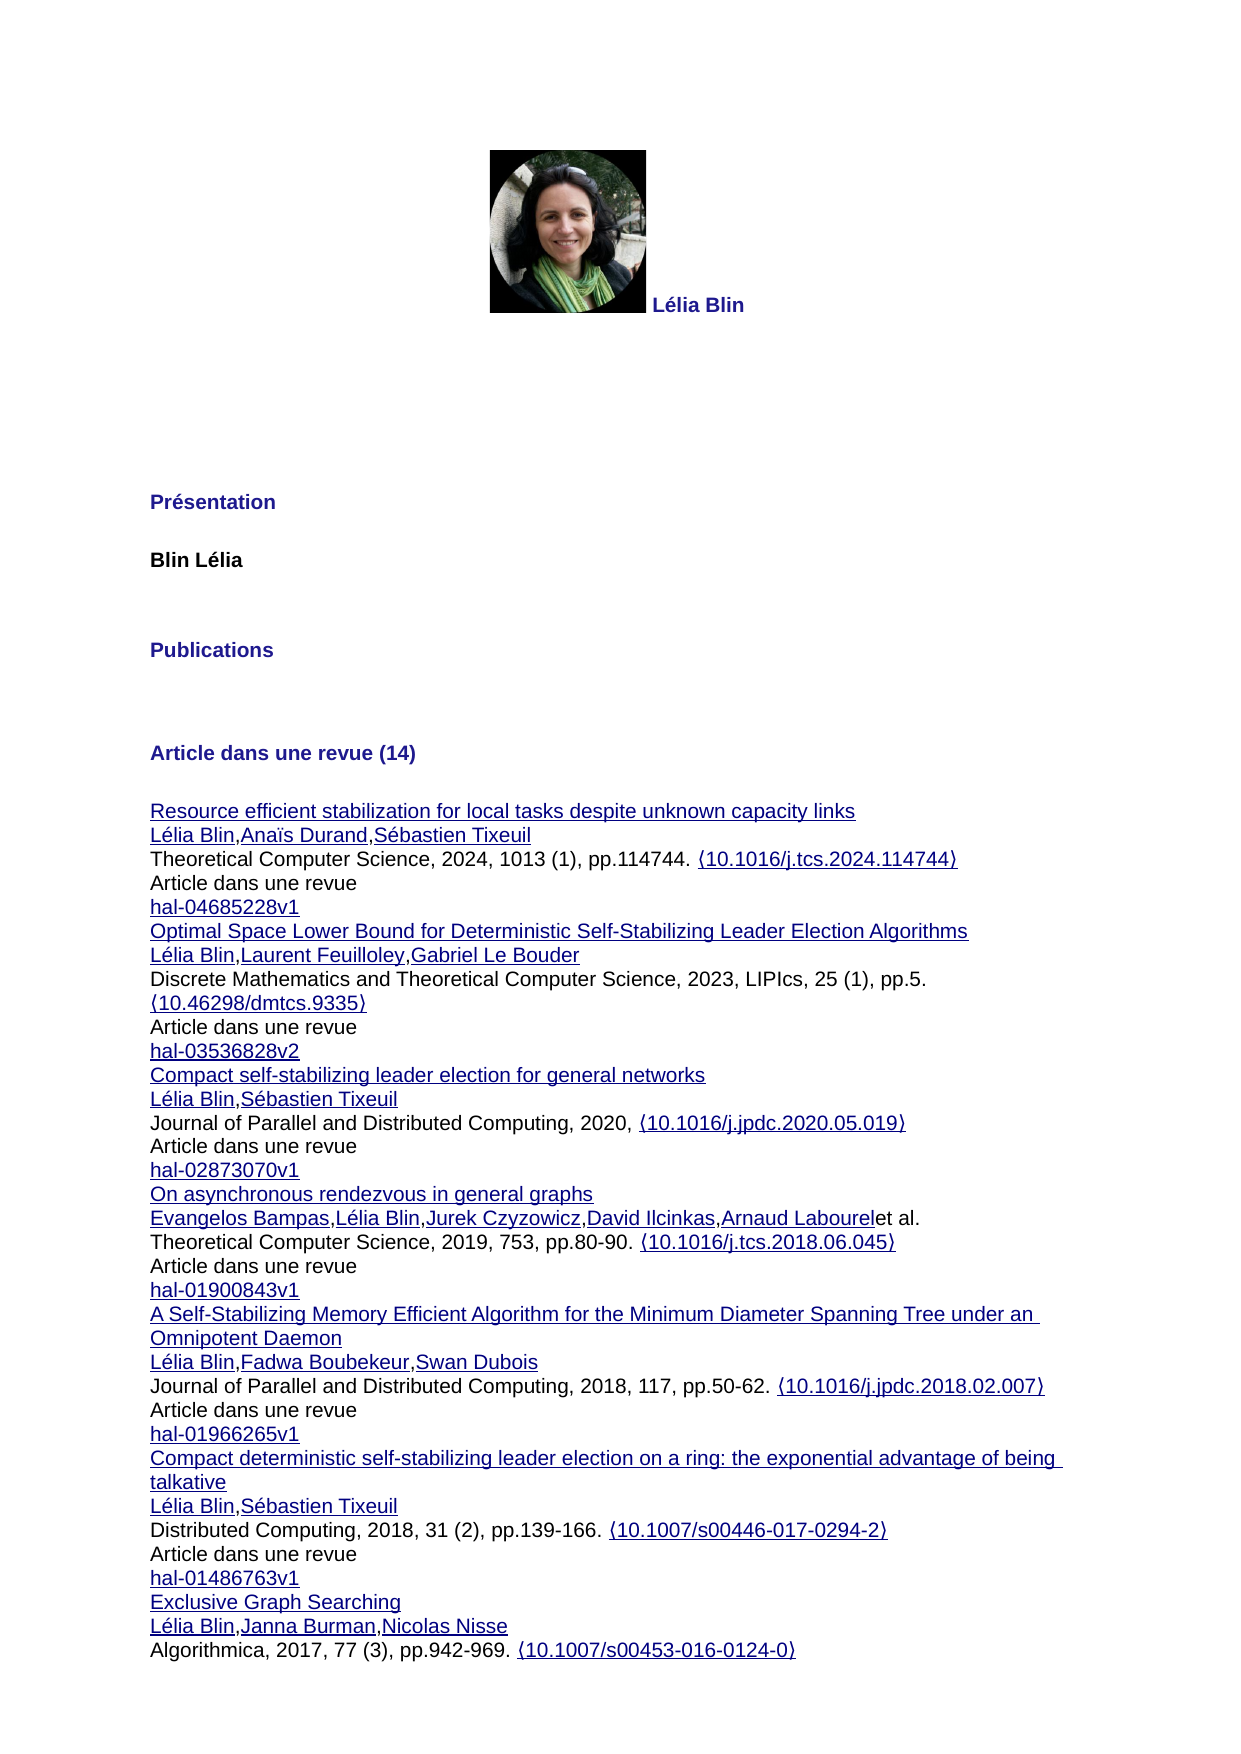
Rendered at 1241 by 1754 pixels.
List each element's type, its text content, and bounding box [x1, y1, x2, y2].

table_cell A Self-Stabilizing Memory Efficient Algorithm for the Minimum Diameter Spanning Tree under an Omnipotent Daemon Lélia Blin,Fadwa Boubekeur,Swan Dubois Journal of Parallel and Distributed Computing, 2018, 117, pp.50-62. ⟨10.1016/j.jpdc.2018.02.007⟩ Article dans une revue hal-01966265v1 [150, 1302, 1090, 1446]
table_cell Compact deterministic self-stabilizing leader election on a ring: the exponential advantage of being talkative Lélia Blin,Sébastien Tixeuil Distributed Computing, 2018, 31 (2), pp.139-166. ⟨10.1007/s00446-017-0294-2⟩ Article dans une revue hal-01486763v1 [150, 1446, 1090, 1589]
subtitle Lélia Blin [150, 150, 1090, 317]
table_cell Optimal Space Lower Bound for Deterministic Self-Stabilizing Leader Election Algorithms Lélia Blin,Laurent Feuilloley,Gabriel Le Bouder Discrete Mathematics and Theoretical Computer Science, 2023, LIPIcs, 25 (1), pp.5. ⟨10.46298/dmtcs.9335⟩ Article dans une revue hal-03536828v2 [150, 919, 1090, 1062]
subtitle Article dans une revue (14) [150, 741, 1090, 764]
picture [489, 150, 647, 313]
subtitle Présentation [150, 489, 1090, 513]
table_header Resource efficient stabilization for local tasks despite unknown capacity links Lélia Blin,Anaïs Durand,Sébastien Tixeuil Theoretical Computer Science, 2024, 1013 (1), pp.114744. ⟨10.1016/j.tcs.2024.114744⟩ Article dans une revue hal-04685228v1 [150, 799, 1090, 919]
table_cell Compact self-stabilizing leader election for general networks Lélia Blin,Sébastien Tixeuil Journal of Parallel and Distributed Computing, 2020, ⟨10.1016/j.jpdc.2020.05.019⟩ Article dans une revue hal-02873070v1 [150, 1063, 1090, 1182]
subtitle Publications [150, 637, 1090, 661]
table_cell On asynchronous rendezvous in general graphs Evangelos Bampas,Lélia Blin,Jurek Czyzowicz,David Ilcinkas,Arnaud Labourelet al. Theoretical Computer Science, 2019, 753, pp.80-90. ⟨10.1016/j.tcs.2018.06.045⟩ Article dans une revue hal-01900843v1 [150, 1182, 1090, 1302]
text Blin Lélia [150, 548, 1090, 572]
table_cell Exclusive Graph Searching Lélia Blin,Janna Burman,Nicolas Nisse Algorithmica, 2017, 77 (3), pp.942-969. ⟨10.1007/s00453-016-0124-0⟩ [150, 1590, 1090, 1661]
